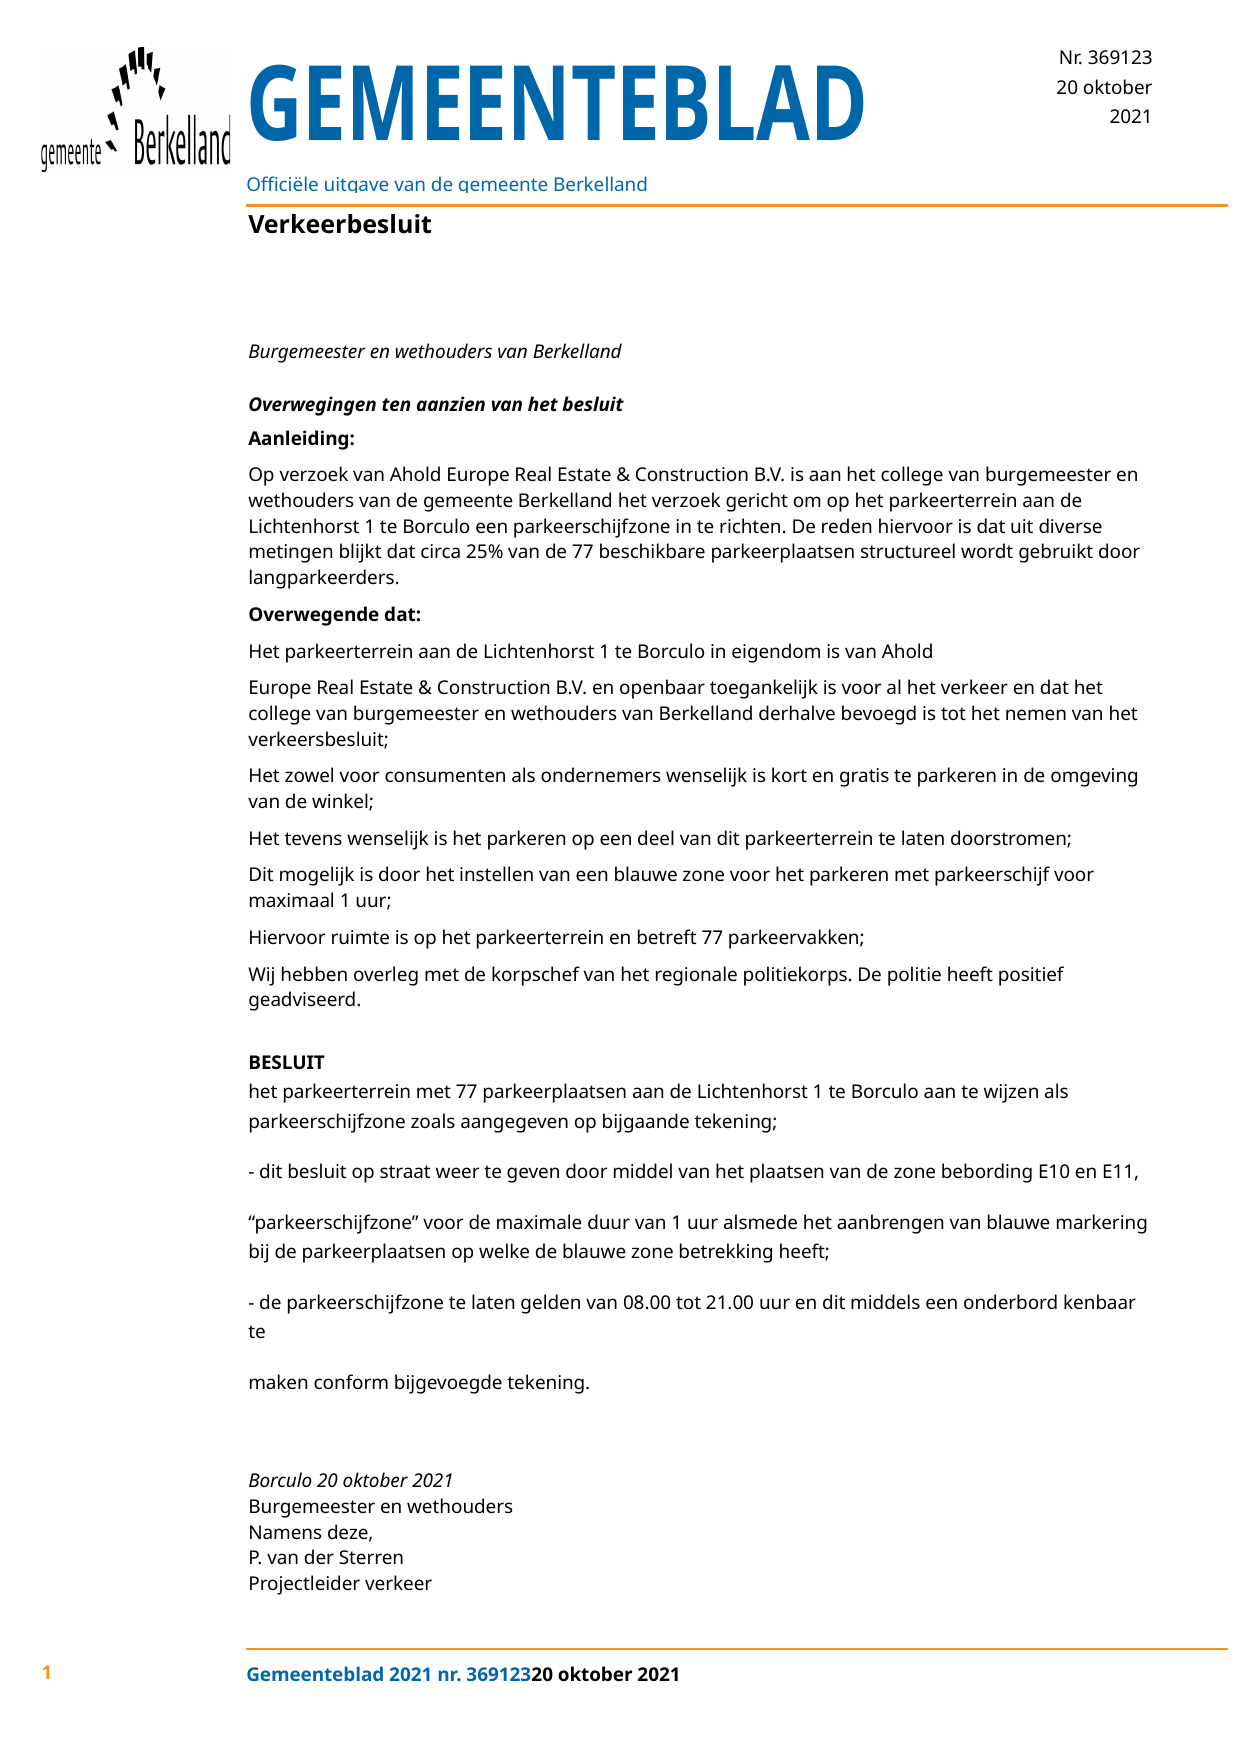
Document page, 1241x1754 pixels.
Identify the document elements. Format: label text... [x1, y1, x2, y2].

text P. van der Sterren [248, 1544, 1152, 1570]
text Europe Real Estate & Construction B.V. en openbaar toegankelijk is voor al het verkeer en dat het college van burgemeester en wethouders van Berkelland derhalve bevoegd is tot het nemen van het verkeersbesluit; [248, 674, 1152, 752]
text Het tevens wenselijk is het parkeren op een deel van dit parkeerterrein te laten doorstromen; [248, 825, 1152, 851]
text - dit besluit op straat weer te geven door middel van het plaatsen van de zone bebording E10 en E11, [248, 1159, 1152, 1184]
text Verkeerbesluit [248, 207, 1152, 241]
text “parkeerschijfzone” voor de maximale duur van 1 uur alsmede het aanbrengen van blauwe markering bij de parkeerplaatsen op welke de blauwe zone betrekking heeft; [248, 1209, 1152, 1264]
text Borculo 20 oktober 2021 [248, 1467, 1152, 1493]
text Namens deze, [248, 1519, 1152, 1544]
text maken conform bijgevoegde tekening. [248, 1369, 1152, 1395]
text Het zowel voor consumenten als ondernemers wenselijk is kort en gratis te parkeren in de omgeving van de winkel; [248, 763, 1152, 814]
text Overwegingen ten aanzien van het besluit [248, 391, 1152, 417]
text BESLUIT [248, 1049, 1152, 1075]
text Burgemeester en wethouders van Berkelland [248, 338, 1152, 364]
text - de parkeerschijfzone te laten gelden van 08.00 tot 21.00 uur en dit middels een onderbord kenbaar te [248, 1289, 1152, 1344]
text het parkeerterrein met 77 parkeerplaatsen aan de Lichtenhorst 1 te Borculo aan te wijzen als parkeerschijfzone zoals aangegeven op bijgaande tekening; [248, 1079, 1152, 1134]
text Overwegende dat: [248, 601, 1152, 627]
text Aanleiding: [248, 425, 1152, 451]
picture [41, 47, 231, 172]
text Wij hebben overleg met de korpschef van het regionale politiekorps. De politie heeft positief geadviseerd. [248, 961, 1152, 1012]
text Projectleider verkeer [248, 1570, 1152, 1596]
text Dit mogelijk is door het instellen van een blauwe zone voor het parkeren met parkeerschijf voor maximaal 1 uur; [248, 862, 1152, 913]
text Het parkeerterrein aan de Lichtenhorst 1 te Borculo in eigendom is van Ahold [248, 638, 1152, 663]
text Op verzoek van Ahold Europe Real Estate & Construction B.V. is aan het college van burgemeester en wethouders van de gemeente Berkelland het verzoek gericht om op het parkeerterrein aan de Lichtenhorst 1 te Borculo een parkeerschijfzone in te richten. De reden hiervoor is dat uit diverse metingen blijkt dat circa 25% van de 77 beschikbare parkeerplaatsen structureel wordt gebruikt door langparkeerders. [248, 462, 1152, 590]
text Burgemeester en wethouders [248, 1493, 1152, 1519]
text Hiervoor ruimte is op het parkeerterrein en betreft 77 parkeervakken; [248, 924, 1152, 950]
